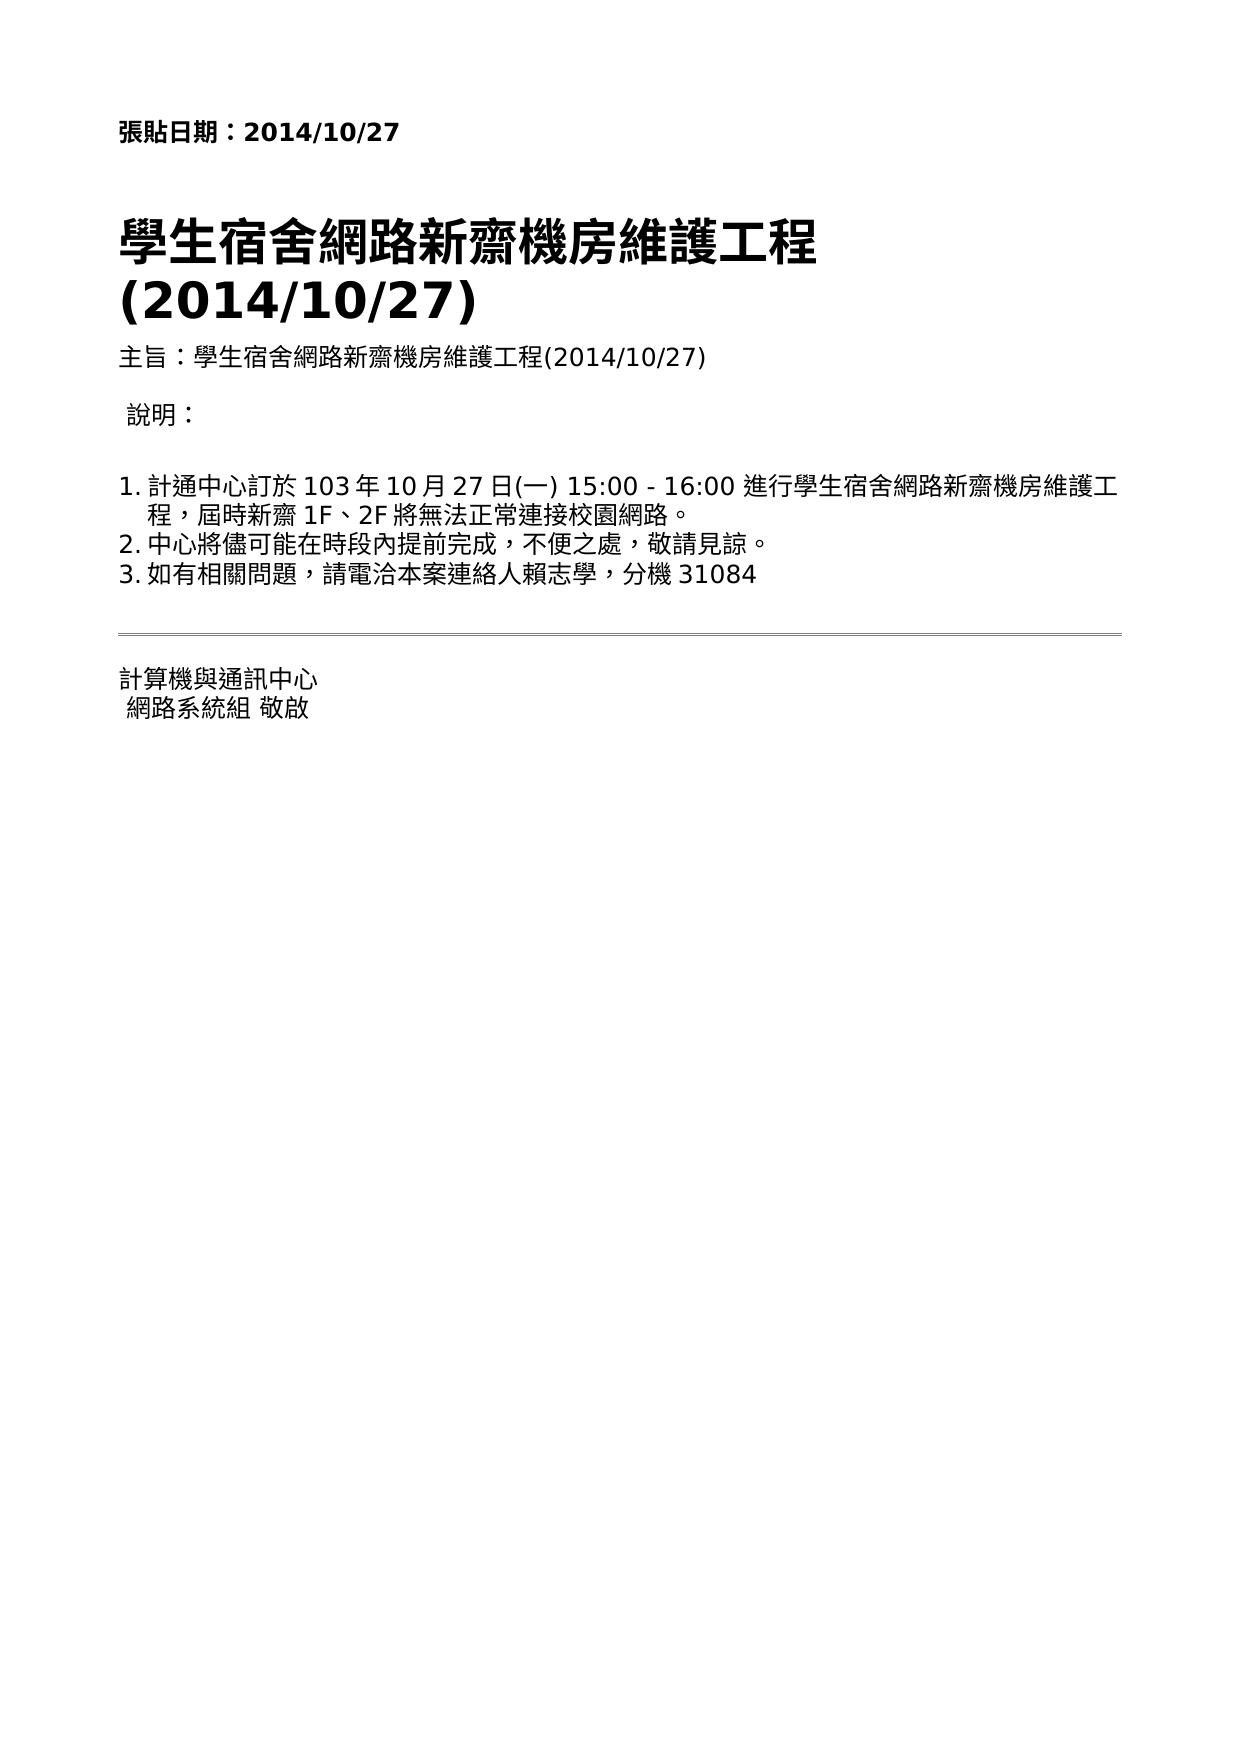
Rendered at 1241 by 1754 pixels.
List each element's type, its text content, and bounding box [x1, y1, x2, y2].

subtitle 學生宿舍網路新齋機房維護工程(2014/10/27) [118, 214, 1122, 330]
list 如有相關問題，請電洽本案連絡人賴志學，分機31084 [118, 560, 1122, 589]
text 主旨：學生宿舍網路新齋機房維護工程(2014/10/27) 說明： [118, 343, 1122, 430]
list 中心將儘可能在時段內提前完成，不便之處，敬請見諒。 [118, 531, 1122, 560]
text 張貼日期：2014/10/27 [118, 118, 1122, 176]
text 計算機與通訊中心 網路系統組 敬啟 [118, 665, 1122, 723]
list 計通中心訂於103年10月27日(一) 15:00 - 16:00 進行學生宿舍網路新齋機房維護工程，屆時新齋1F、2F將無法正常連接校園網路。 [118, 472, 1122, 531]
